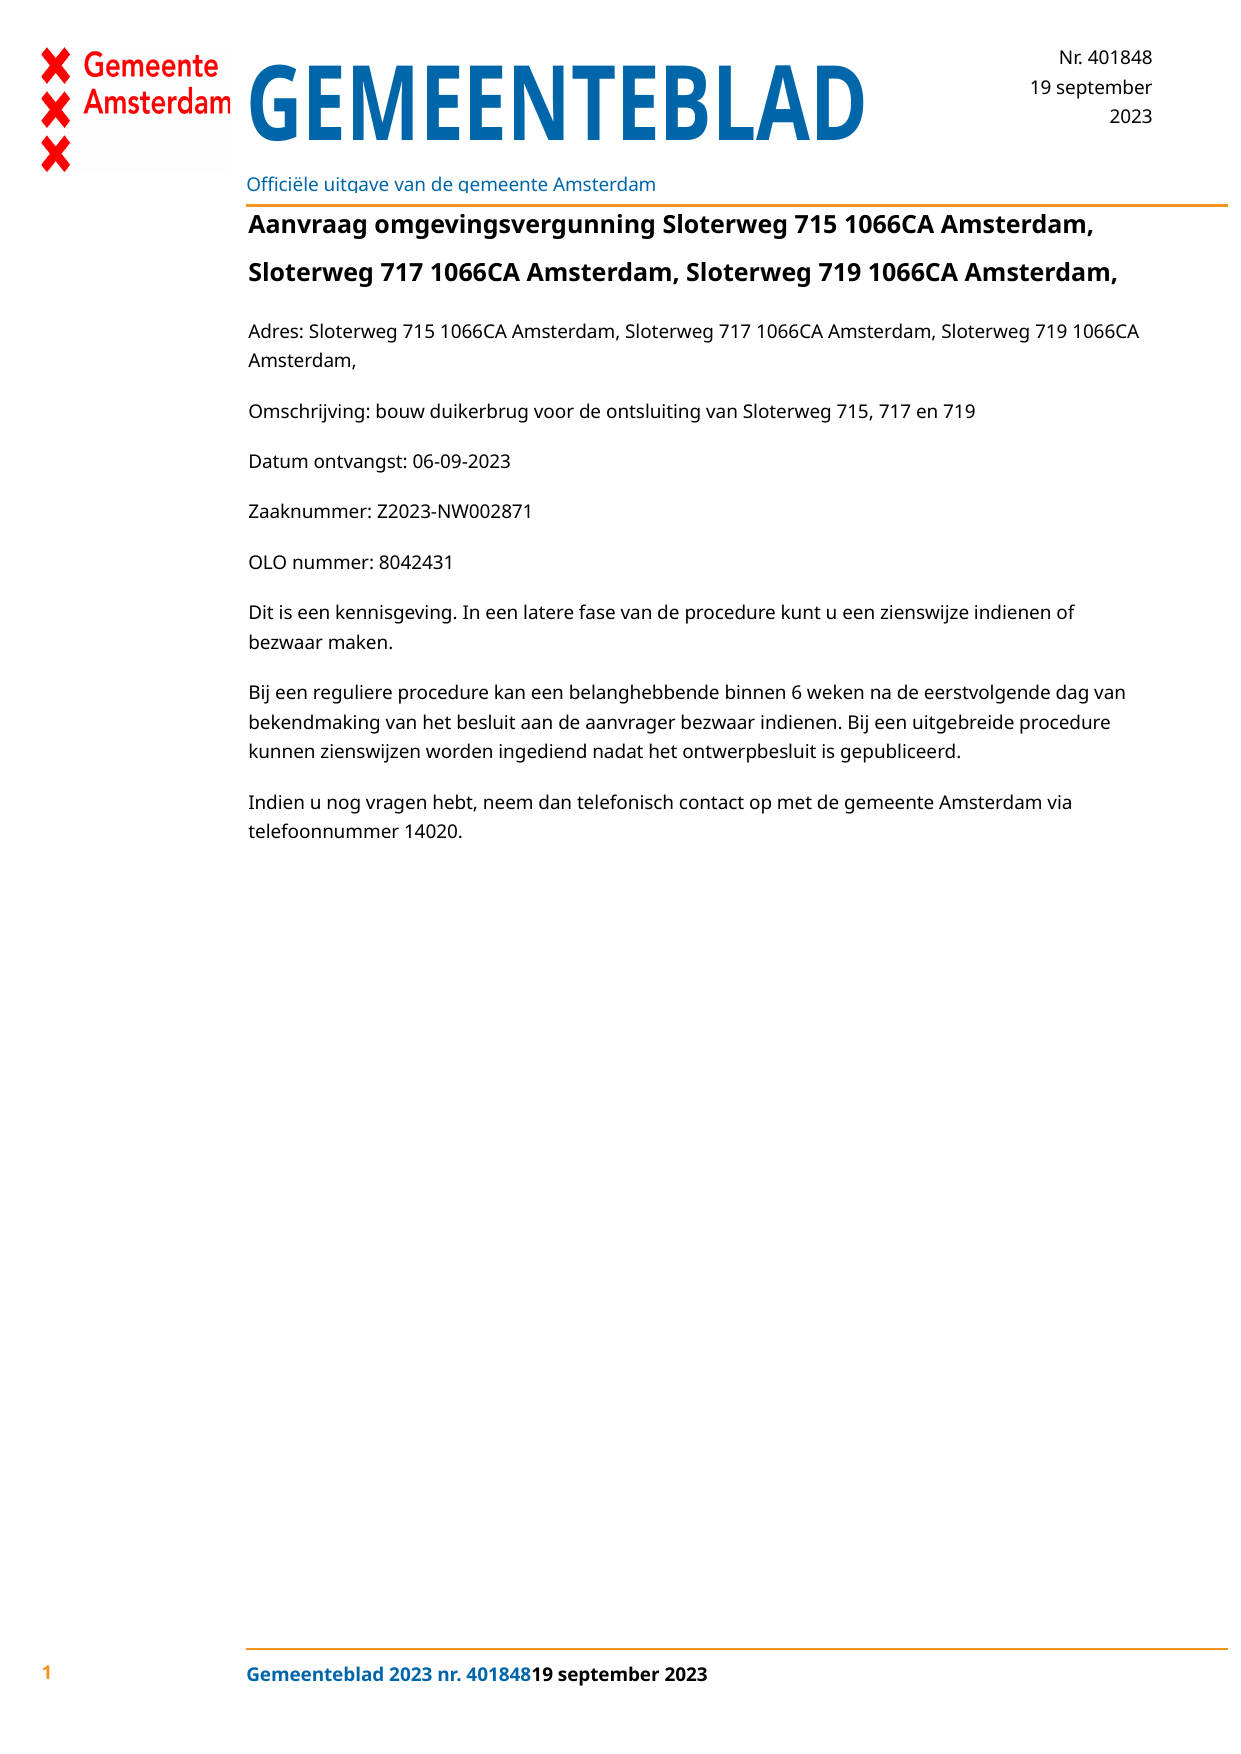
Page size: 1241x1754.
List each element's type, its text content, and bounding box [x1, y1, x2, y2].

text Zaaknummer: Z2023-NW002871 [248, 499, 1152, 524]
picture [41, 47, 231, 172]
text Indien u nog vragen hebt, neem dan telefonisch contact op met de gemeente Amsterdam via telefoonnummer 14020. [248, 789, 1152, 844]
text Adres: Sloterweg 715 1066CA Amsterdam, Sloterweg 717 1066CA Amsterdam, Sloterweg 719 1066CA Amsterdam, [248, 318, 1152, 373]
text Aanvraag omgevingsvergunning Sloterweg 715 1066CA Amsterdam, Sloterweg 717 1066CA Amsterdam, Sloterweg 719 1066CA Amsterdam, [248, 207, 1152, 288]
text Bij een reguliere procedure kan een belanghebbende binnen 6 weken na de eerstvolgende dag van bekendmaking van het besluit aan de aanvrager bezwaar indienen. Bij een uitgebreide procedure kunnen zienswijzen worden ingediend nadat het ontwerpbesluit is gepubliceerd. [248, 679, 1152, 764]
text OLO nummer: 8042431 [248, 549, 1152, 575]
text Omschrijving: bouw duikerbrug voor de ontsluiting van Sloterweg 715, 717 en 719 [248, 398, 1152, 424]
text Dit is een kennisgeving. In een latere fase van de procedure kunt u een zienswijze indienen of bezwaar maken. [248, 599, 1152, 655]
text Datum ontvangst: 06-09-2023 [248, 448, 1152, 474]
